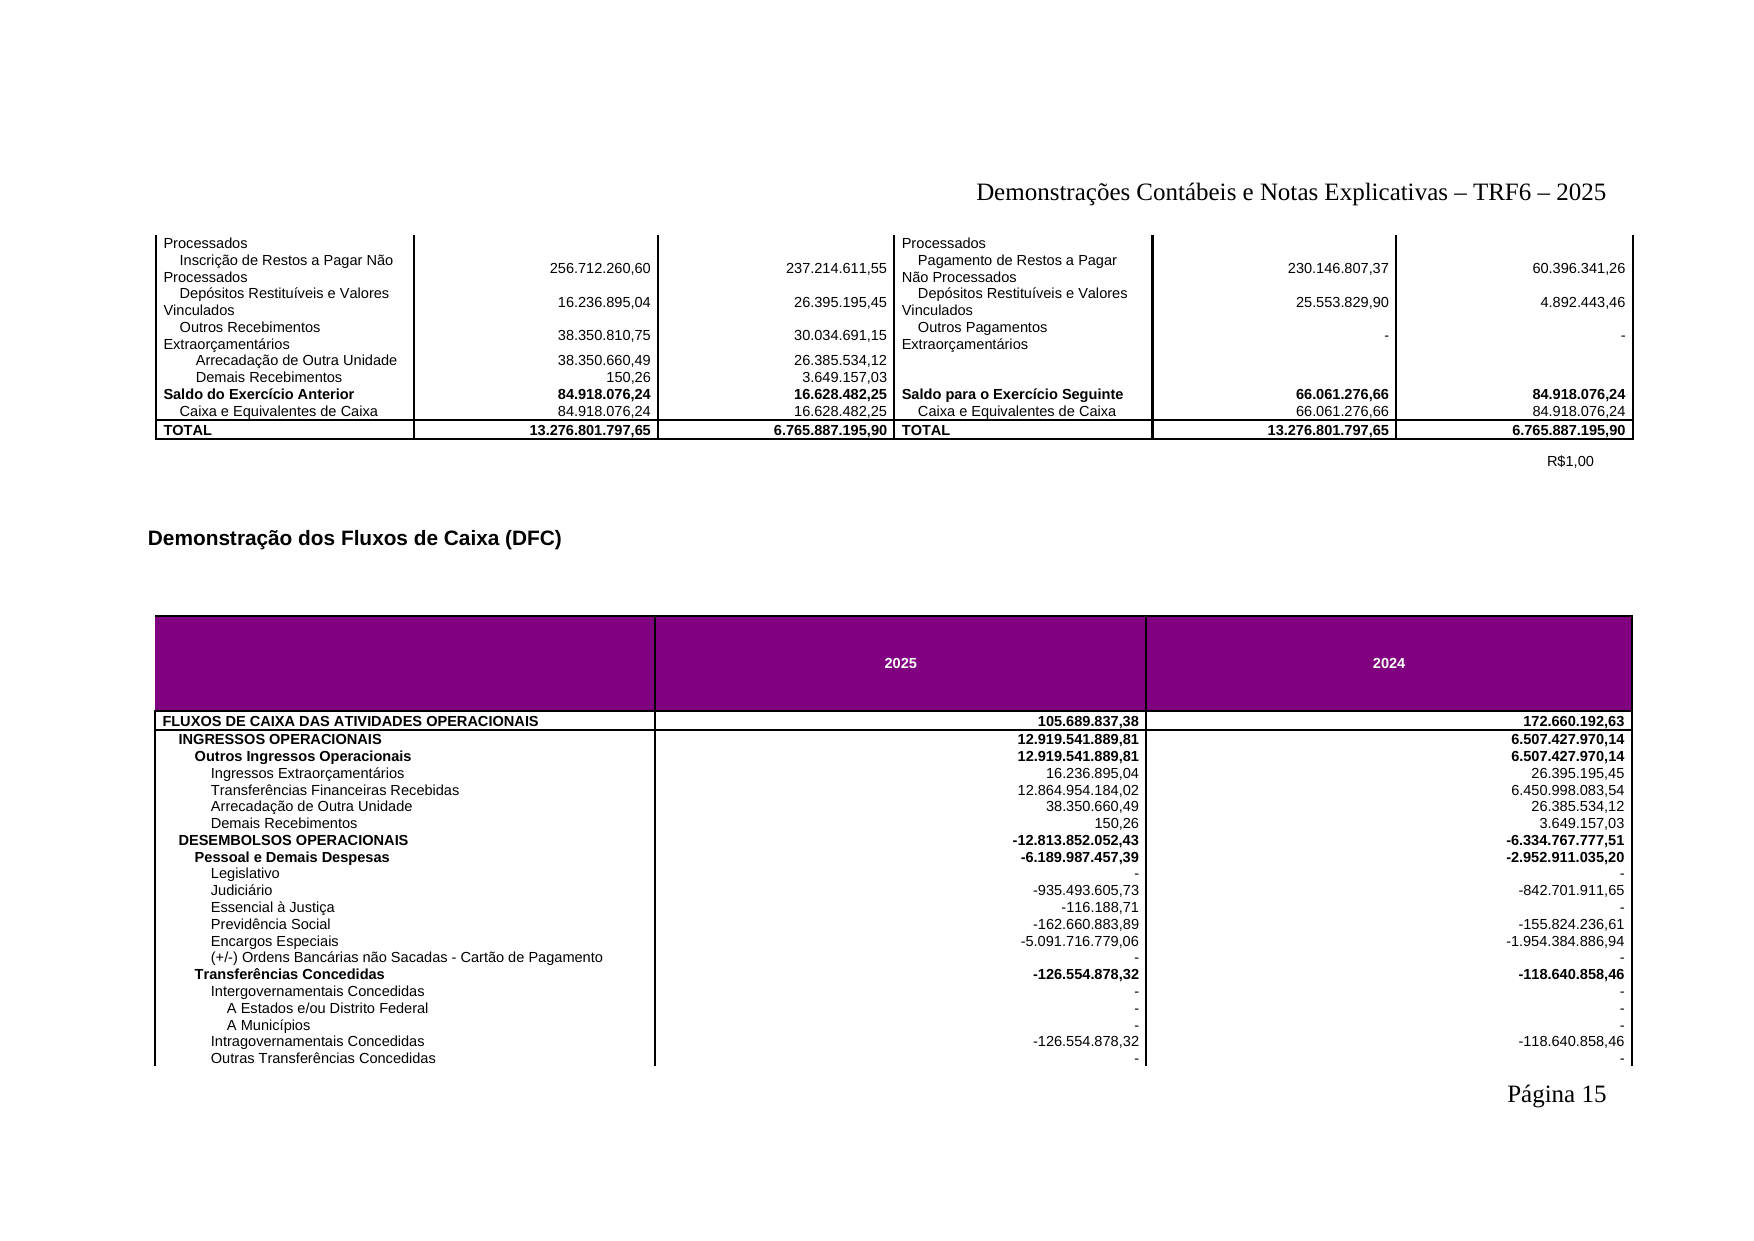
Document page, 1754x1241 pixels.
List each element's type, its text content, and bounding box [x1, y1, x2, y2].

table_cell 6.765.887.195,90 [1397, 421, 1632, 438]
text Demonstração dos Fluxos de Caixa (DFC) [148, 526, 1606, 550]
table_cell Legislativo [156, 865, 654, 882]
table_cell 150,26 [415, 369, 657, 386]
table_cell [1154, 352, 1395, 369]
table_cell 3.649.157,03 [659, 369, 893, 386]
table_cell Demais Recebimentos [156, 815, 654, 832]
table_cell -2.952.911.035,20 [1147, 849, 1631, 865]
table_cell 12.919.541.889,81 [656, 731, 1145, 748]
table_cell -12.813.852.052,43 [656, 832, 1145, 848]
table_cell - [656, 1050, 1145, 1066]
table_cell Outros Recebimentos Extraorçamentários [157, 319, 413, 352]
table_cell Demais Recebimentos [157, 369, 413, 386]
table_cell 16.628.482,25 [659, 386, 893, 402]
table_cell Depósitos Restituíveis e Valores Vinculados [895, 285, 1151, 318]
table_cell 84.918.076,24 [415, 403, 657, 419]
table_cell Intergovernamentais Concedidas [156, 983, 654, 999]
table_cell 6.507.427.970,14 [1147, 731, 1631, 748]
table_cell 237.214.611,55 [659, 251, 893, 285]
table_cell 6.765.887.195,90 [659, 421, 893, 438]
table_cell 60.396.341,26 [1397, 251, 1632, 285]
table_cell 25.553.829,90 [1154, 285, 1395, 318]
table_cell A Estados e/ou Distrito Federal [156, 999, 654, 1016]
table_cell - [1147, 999, 1631, 1016]
table_cell - [1147, 865, 1631, 882]
table_cell Transferências Concedidas [156, 966, 654, 983]
table_cell Pagamento de Restos a Pagar Não Processados [895, 251, 1151, 285]
table_cell 16.628.482,25 [659, 403, 893, 419]
table_cell INGRESSOS OPERACIONAIS [156, 731, 654, 748]
table_cell - [1147, 1016, 1631, 1033]
table_cell DESEMBOLSOS OPERACIONAIS [156, 832, 654, 848]
table_header 2024 [1147, 617, 1631, 710]
table_cell -126.554.878,32 [656, 966, 1145, 983]
table_cell FLUXOS DE CAIXA DAS ATIVIDADES OPERACIONAIS [156, 712, 654, 729]
table_cell 30.034.691,15 [659, 319, 893, 352]
table_cell TOTAL [157, 421, 413, 438]
table_cell Intragovernamentais Concedidas [156, 1033, 654, 1050]
table_cell Essencial à Justiça [156, 899, 654, 916]
table_cell 150,26 [656, 815, 1145, 832]
table_cell 16.236.895,04 [656, 765, 1145, 781]
table_cell Previdência Social [156, 916, 654, 932]
table_cell A Municípios [156, 1016, 654, 1033]
table_header 2025 [656, 617, 1145, 710]
table_cell 13.276.801.797,65 [415, 421, 657, 438]
table_cell 3.649.157,03 [1147, 815, 1631, 832]
table_cell - [656, 865, 1145, 882]
table_cell 13.276.801.797,65 [1154, 421, 1395, 438]
table_cell - [656, 949, 1145, 966]
table_cell 4.892.443,46 [1397, 285, 1632, 318]
table_cell - [1147, 1050, 1631, 1066]
table_cell -842.701.911,65 [1147, 882, 1631, 899]
table_cell -116.188,71 [656, 899, 1145, 916]
table_cell Processados [157, 235, 413, 251]
text R$1,00 [160, 453, 1594, 469]
table_cell 84.918.076,24 [415, 386, 657, 402]
table_cell Arrecadação de Outra Unidade [157, 352, 413, 369]
table_cell 6.507.427.970,14 [1147, 748, 1631, 764]
table_cell 38.350.660,49 [415, 352, 657, 369]
table_cell Caixa e Equivalentes de Caixa [157, 403, 413, 419]
table_cell 38.350.660,49 [656, 798, 1145, 815]
table_cell 84.918.076,24 [1397, 403, 1632, 419]
table_cell - [656, 983, 1145, 999]
table_cell TOTAL [895, 421, 1151, 438]
table_cell [659, 235, 893, 251]
table_cell [895, 369, 1151, 386]
table_cell - [656, 1016, 1145, 1033]
table_cell 84.918.076,24 [1397, 386, 1632, 402]
table_cell [1154, 369, 1395, 386]
table_cell Outros Pagamentos Extraorçamentários [895, 319, 1151, 352]
table_cell 105.689.837,38 [656, 712, 1145, 729]
table_cell -155.824.236,61 [1147, 916, 1631, 932]
table_cell -6.189.987.457,39 [656, 849, 1145, 865]
table_cell 66.061.276,66 [1154, 403, 1395, 419]
table_cell [1397, 369, 1632, 386]
table_cell -935.493.605,73 [656, 882, 1145, 899]
table_cell Outras Transferências Concedidas [156, 1050, 654, 1066]
table_cell Processados [895, 235, 1151, 251]
table_cell Depósitos Restituíveis e Valores Vinculados [157, 285, 413, 318]
table_cell -6.334.767.777,51 [1147, 832, 1631, 848]
table_cell [415, 235, 657, 251]
table_cell 256.712.260,60 [415, 251, 657, 285]
table_cell Judiciário [156, 882, 654, 899]
table_cell -118.640.858,46 [1147, 1033, 1631, 1050]
table_cell Outros Ingressos Operacionais [156, 748, 654, 764]
table_cell [895, 352, 1151, 369]
table_cell [1154, 235, 1395, 251]
table_cell 26.395.195,45 [1147, 765, 1631, 781]
table_cell - [1154, 319, 1395, 352]
table_cell -126.554.878,32 [656, 1033, 1145, 1050]
table_cell 16.236.895,04 [415, 285, 657, 318]
table_cell -118.640.858,46 [1147, 966, 1631, 983]
table_cell -5.091.716.779,06 [656, 932, 1145, 949]
table_cell 26.385.534,12 [1147, 798, 1631, 815]
table_cell -1.954.384.886,94 [1147, 932, 1631, 949]
table_cell 66.061.276,66 [1154, 386, 1395, 402]
table_cell Saldo para o Exercício Seguinte [895, 386, 1151, 402]
table_cell [1397, 235, 1632, 251]
table_cell Transferências Financeiras Recebidas [156, 781, 654, 798]
table_cell 26.385.534,12 [659, 352, 893, 369]
table_cell 26.395.195,45 [659, 285, 893, 318]
table_cell (+/-) Ordens Bancárias não Sacadas - Cartão de Pagamento [156, 949, 654, 966]
table_cell Ingressos Extraorçamentários [156, 765, 654, 781]
table_cell -162.660.883,89 [656, 916, 1145, 932]
table_cell Saldo do Exercício Anterior [157, 386, 413, 402]
table_cell Inscrição de Restos a Pagar Não Processados [157, 251, 413, 285]
table_header [155, 617, 654, 710]
table_cell - [1147, 949, 1631, 966]
table_cell 12.864.954.184,02 [656, 781, 1145, 798]
table_cell 6.450.998.083,54 [1147, 781, 1631, 798]
table_cell - [1147, 983, 1631, 999]
table_cell - [1147, 899, 1631, 916]
table_cell 38.350.810,75 [415, 319, 657, 352]
table_cell Encargos Especiais [156, 932, 654, 949]
table_cell Caixa e Equivalentes de Caixa [895, 403, 1151, 419]
table_cell Arrecadação de Outra Unidade [156, 798, 654, 815]
table_cell - [656, 999, 1145, 1016]
table_cell 172.660.192,63 [1147, 712, 1631, 729]
table_cell 12.919.541.889,81 [656, 748, 1145, 764]
table_cell 230.146.807,37 [1154, 251, 1395, 285]
table_cell Pessoal e Demais Despesas [156, 849, 654, 865]
table_cell [1397, 352, 1632, 369]
table_cell - [1397, 319, 1632, 352]
